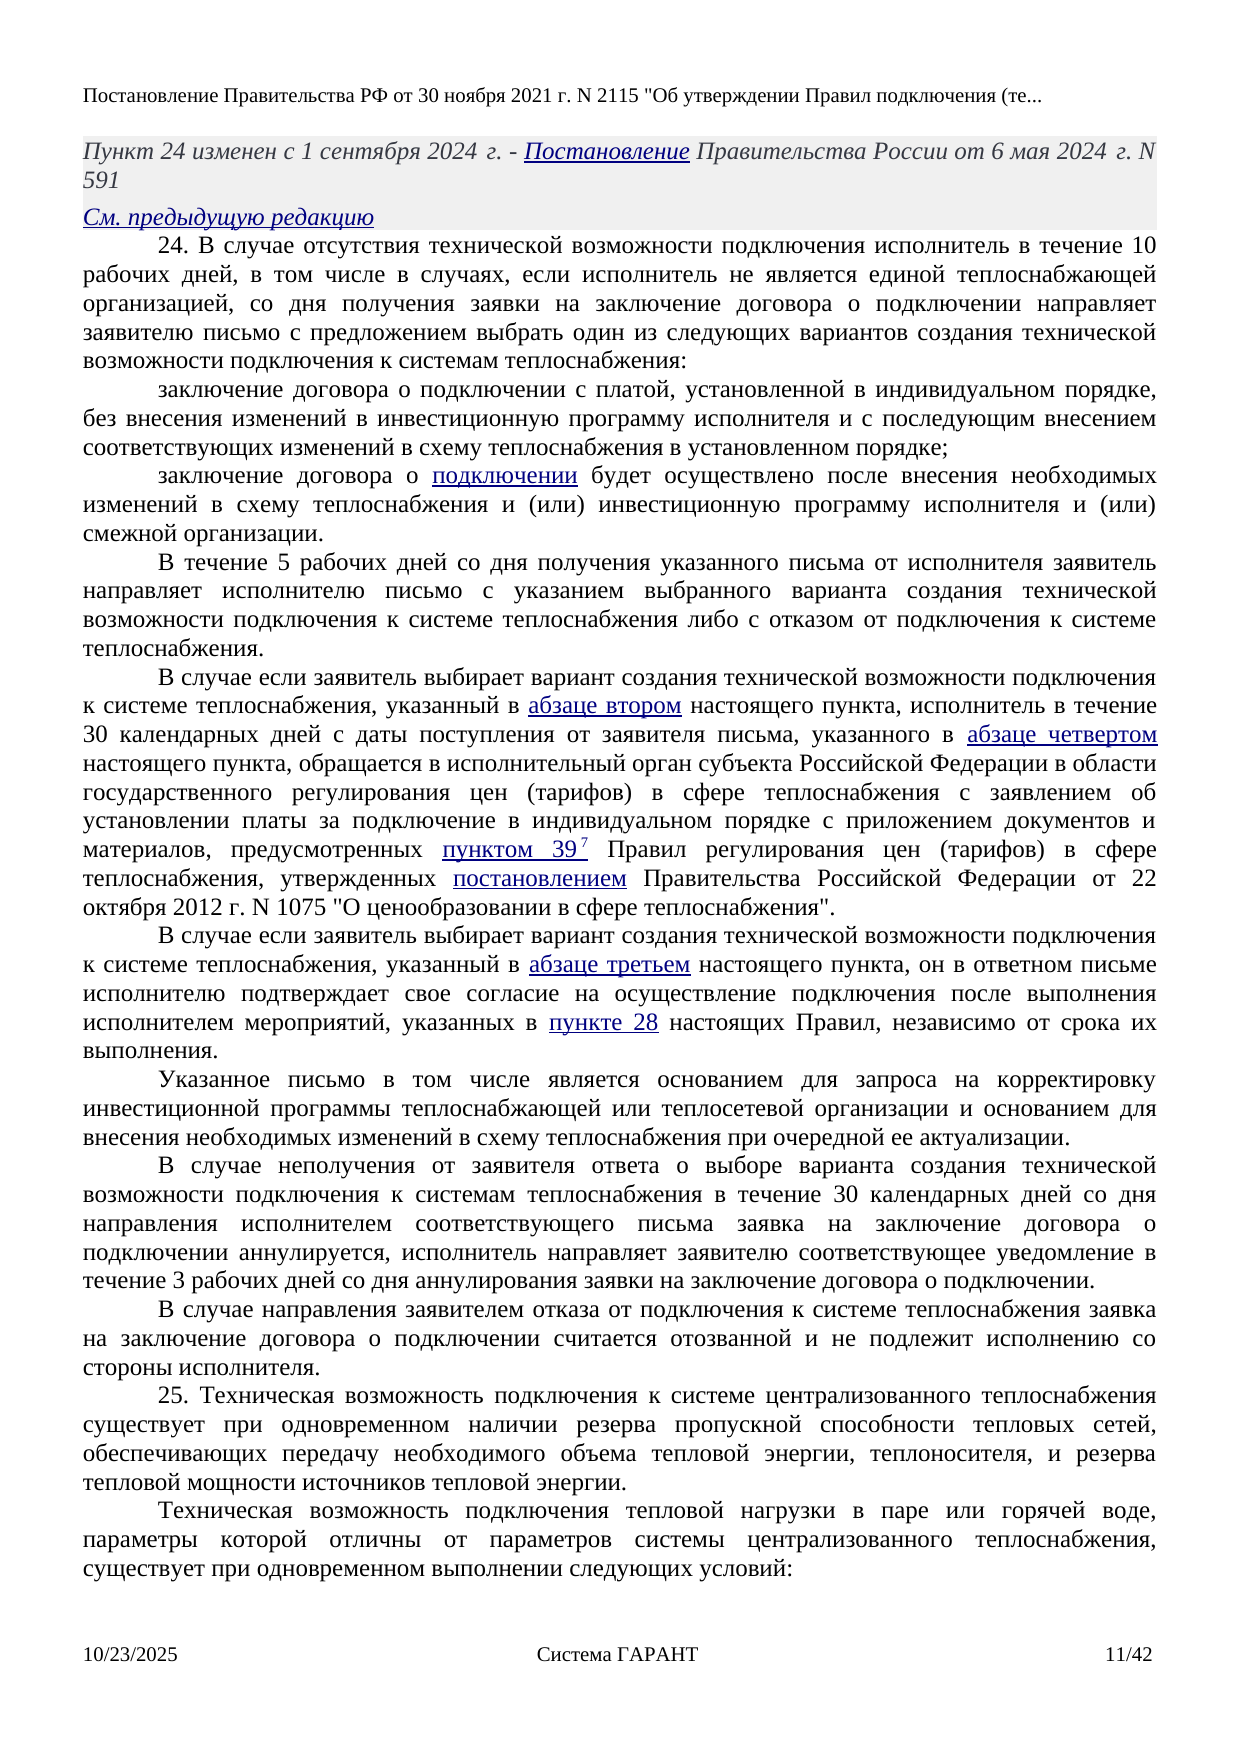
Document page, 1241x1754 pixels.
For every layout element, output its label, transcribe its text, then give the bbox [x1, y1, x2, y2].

text Пункт 24 изменен с 1 сентября 2024 г. - Постановление Правительства России от 6 мая 2024 г. N 591 [123, 165, 1157, 194]
text В случае если заявитель выбирает вариант создания технической возможности подключения к системе теплоснабжения, указанный в абзаце третьем настоящего пункта, он в ответном письме исполнителю подтверждает свое согласие на осуществление подключения после выполнения исполнителем мероприятий, указанных в пункте 28 настоящих Правил, независимо от срока их выполнения. [83, 920, 1157, 1064]
text В случае если заявитель выбирает вариант создания технической возможности подключения к системе теплоснабжения, указанный в абзаце втором настоящего пункта, исполнитель в течение 30 календарных дней с даты поступления от заявителя письма, указанного в абзаце четвертом настоящего пункта, обращается в исполнительный орган субъекта Российской Федерации в области государственного регулирования цен (тарифов) в сфере теплоснабжения с заявлением об установлении платы за подключение в индивидуальном порядке с приложением документов и материалов, предусмотренных пунктом 39 7 Правил регулирования цен (тарифов) в сфере теплоснабжения, утвержденных постановлением Правительства Российской Федерации от 22 октября 2012 г. N 1075 "О ценообразовании в сфере теплоснабжения". [83, 662, 1157, 920]
text Указанное письмо в том числе является основанием для запроса на корректировку инвестиционной программы теплоснабжающей или теплосетевой организации и основанием для внесения необходимых изменений в схему теплоснабжения при очередной ее актуализации. [83, 1064, 1157, 1150]
text В случае неполучения от заявителя ответа о выборе варианта создания технической возможности подключения к системам теплоснабжения в течение 30 календарных дней со дня направления исполнителем соответствующего письма заявка на заключение договора о подключении аннулируется, исполнитель направляет заявителю соответствующее уведомление в течение 3 рабочих дней со дня аннулирования заявки на заключение договора о подключении. [83, 1150, 1157, 1294]
text В случае направления заявителем отказа от подключения к системе теплоснабжения заявка на заключение договора о подключении считается отозванной и не подлежит исполнению со стороны исполнителя. [83, 1294, 1157, 1380]
text Техническая возможность подключения тепловой нагрузки в паре или горячей воде, параметры которой отличны от параметров системы централизованного теплоснабжения, существует при одновременном выполнении следующих условий: [83, 1495, 1157, 1582]
text 24. В случае отсутствия технической возможности подключения исполнитель в течение 10 рабочих дней, в том числе в случаях, если исполнитель не является единой теплоснабжающей организацией, со дня получения заявки на заключение договора о подключении направляет заявителю письмо с предложением выбрать один из следующих вариантов создания технической возможности подключения к системам теплоснабжения: [83, 230, 1157, 374]
text См. предыдущую редакцию [377, 202, 1157, 230]
text заключение договора о подключении будет осуществлено после внесения необходимых изменений в схему теплоснабжения и (или) инвестиционную программу исполнителя и (или) смежной организации. [83, 460, 1157, 547]
text 25. Техническая возможность подключения к системе централизованного теплоснабжения существует при одновременном наличии резерва пропускной способности тепловых сетей, обеспечивающих передачу необходимого объема тепловой энергии, теплоносителя, и резерва тепловой мощности источников тепловой энергии. [83, 1380, 1157, 1495]
text заключение договора о подключении с платой, установленной в индивидуальном порядке, без внесения изменений в инвестиционную программу исполнителя и с последующим внесением соответствующих изменений в схему теплоснабжения в установленном порядке; [83, 374, 1157, 460]
text В течение 5 рабочих дней со дня получения указанного письма от исполнителя заявитель направляет исполнителю письмо с указанием выбранного варианта создания технической возможности подключения к системе теплоснабжения либо с отказом от подключения к системе теплоснабжения. [83, 547, 1157, 662]
